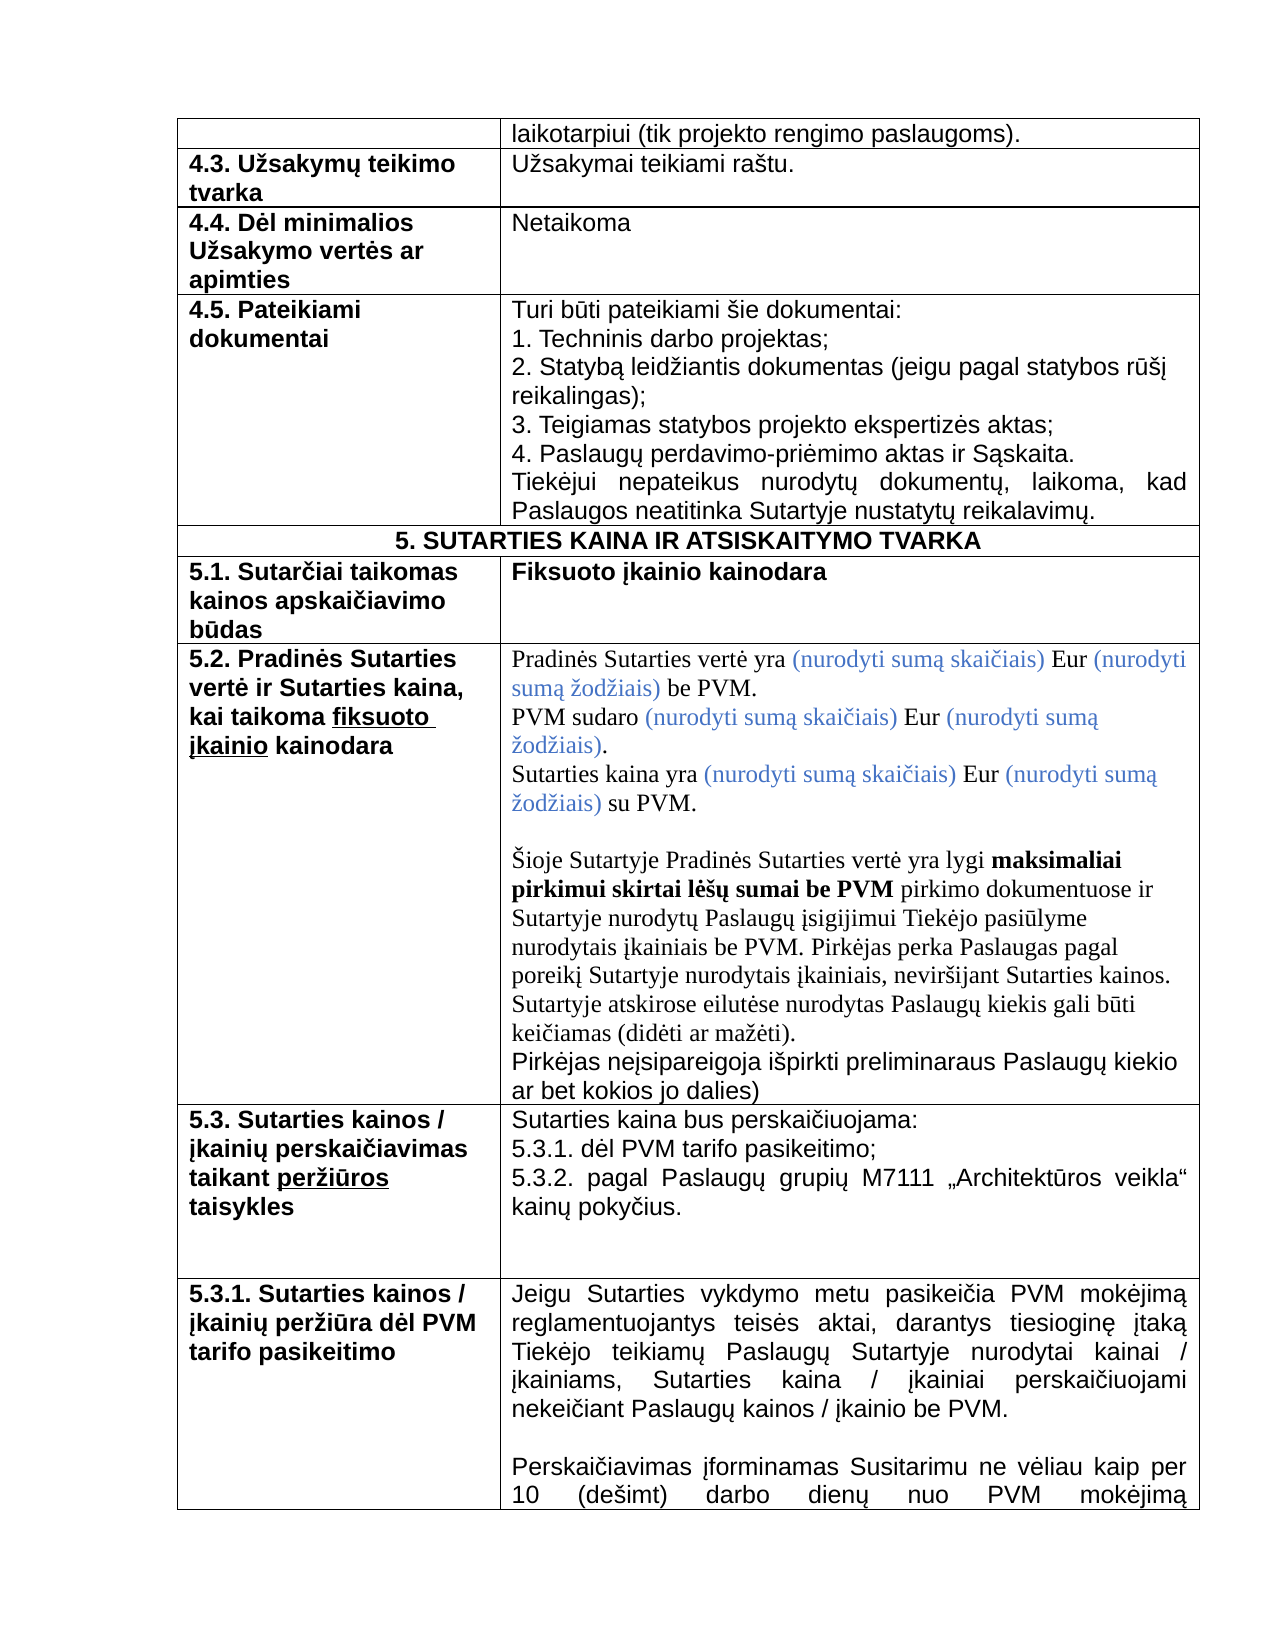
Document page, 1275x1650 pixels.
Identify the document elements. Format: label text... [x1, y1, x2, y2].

table_cell 5.1. Sutarčiai taikomas kainos apskaičiavimo būdas [178, 557, 500, 643]
table_cell Netaikoma [501, 208, 1199, 294]
table_cell Jeigu Sutarties vykdymo metu pasikeičia PVM mokėjimą reglamentuojantys teisės aktai, darantys tiesioginę įtaką Tiekėjo teikiamų Paslaugų Sutartyje nurodytai kainai / įkainiams, Sutarties kaina / įkainiai perskaičiuojami nekeičiant Paslaugų kainos / įkainio be PVM. Perskaičiavimas įforminamas Susitarimu ne vėliau kaip per 10 (dešimt) darbo dienų nuo PVM mokėjimą [501, 1279, 1199, 1509]
table_cell 5.3. Sutarties kainos / įkainių perskaičiavimas taikant peržiūros taisykles [178, 1105, 500, 1278]
table_cell laikotarpiui (tik projekto rengimo paslaugoms). [501, 119, 1199, 148]
table_cell Pradinės Sutarties vertė yra (nurodyti sumą skaičiais) Eur (nurodyti sumą žodžiais) be PVM. PVM sudaro (nurodyti sumą skaičiais) Eur (nurodyti sumą žodžiais). Sutarties kaina yra (nurodyti sumą skaičiais) Eur (nurodyti sumą žodžiais) su PVM. Šioje Sutartyje Pradinės Sutarties vertė yra lygi maksimaliai pirkimui skirtai lėšų sumai be PVM pirkimo dokumentuose ir Sutartyje nurodytų Paslaugų įsigijimui Tiekėjo pasiūlyme nurodytais įkainiais be PVM. Pirkėjas perka Paslaugas pagal poreikį Sutartyje nurodytais įkainiais, neviršijant Sutarties kainos. Sutartyje atskirose eilutėse nurodytas Paslaugų kiekis gali būti keičiamas (didėti ar mažėti). Pirkėjas neįsipareigoja išpirkti preliminaraus Paslaugų kiekio ar bet kokios jo dalies) [501, 644, 1199, 1104]
table_cell Užsakymai teikiami raštu. [501, 149, 1199, 206]
table_cell 5.2. Pradinės Sutarties vertė ir Sutarties kaina, kai taikoma fiksuoto įkainio kainodara [178, 644, 500, 1104]
table_cell 5.3.1. Sutarties kainos / įkainių peržiūra dėl PVM tarifo pasikeitimo [178, 1279, 500, 1509]
table_cell [178, 119, 500, 148]
table_cell 4.3. Užsakymų teikimo tvarka [178, 149, 500, 206]
table_cell 4.4. Dėl minimalios Užsakymo vertės ar apimties [178, 208, 500, 294]
table_cell Sutarties kaina bus perskaičiuojama: 5.3.1. dėl PVM tarifo pasikeitimo; 5.3.2. pagal Paslaugų grupių M7111 „Architektūros veikla“ kainų pokyčius. [501, 1105, 1199, 1278]
table_cell 5. SUTARTIES KAINA IR ATSISKAITYMO TVARKA [178, 526, 1199, 556]
table_cell Fiksuoto įkainio kainodara [501, 557, 1199, 643]
table_cell Turi būti pateikiami šie dokumentai: 1. Techninis darbo projektas; 2. Statybą leidžiantis dokumentas (jeigu pagal statybos rūšį reikalingas); 3. Teigiamas statybos projekto ekspertizės aktas; 4. Paslaugų perdavimo-priėmimo aktas ir Sąskaita. Tiekėjui nepateikus nurodytų dokumentų, laikoma, kad Paslaugos neatitinka Sutartyje nustatytų reikalavimų. [501, 295, 1199, 525]
table_cell 4.5. Pateikiami dokumentai [178, 295, 500, 525]
